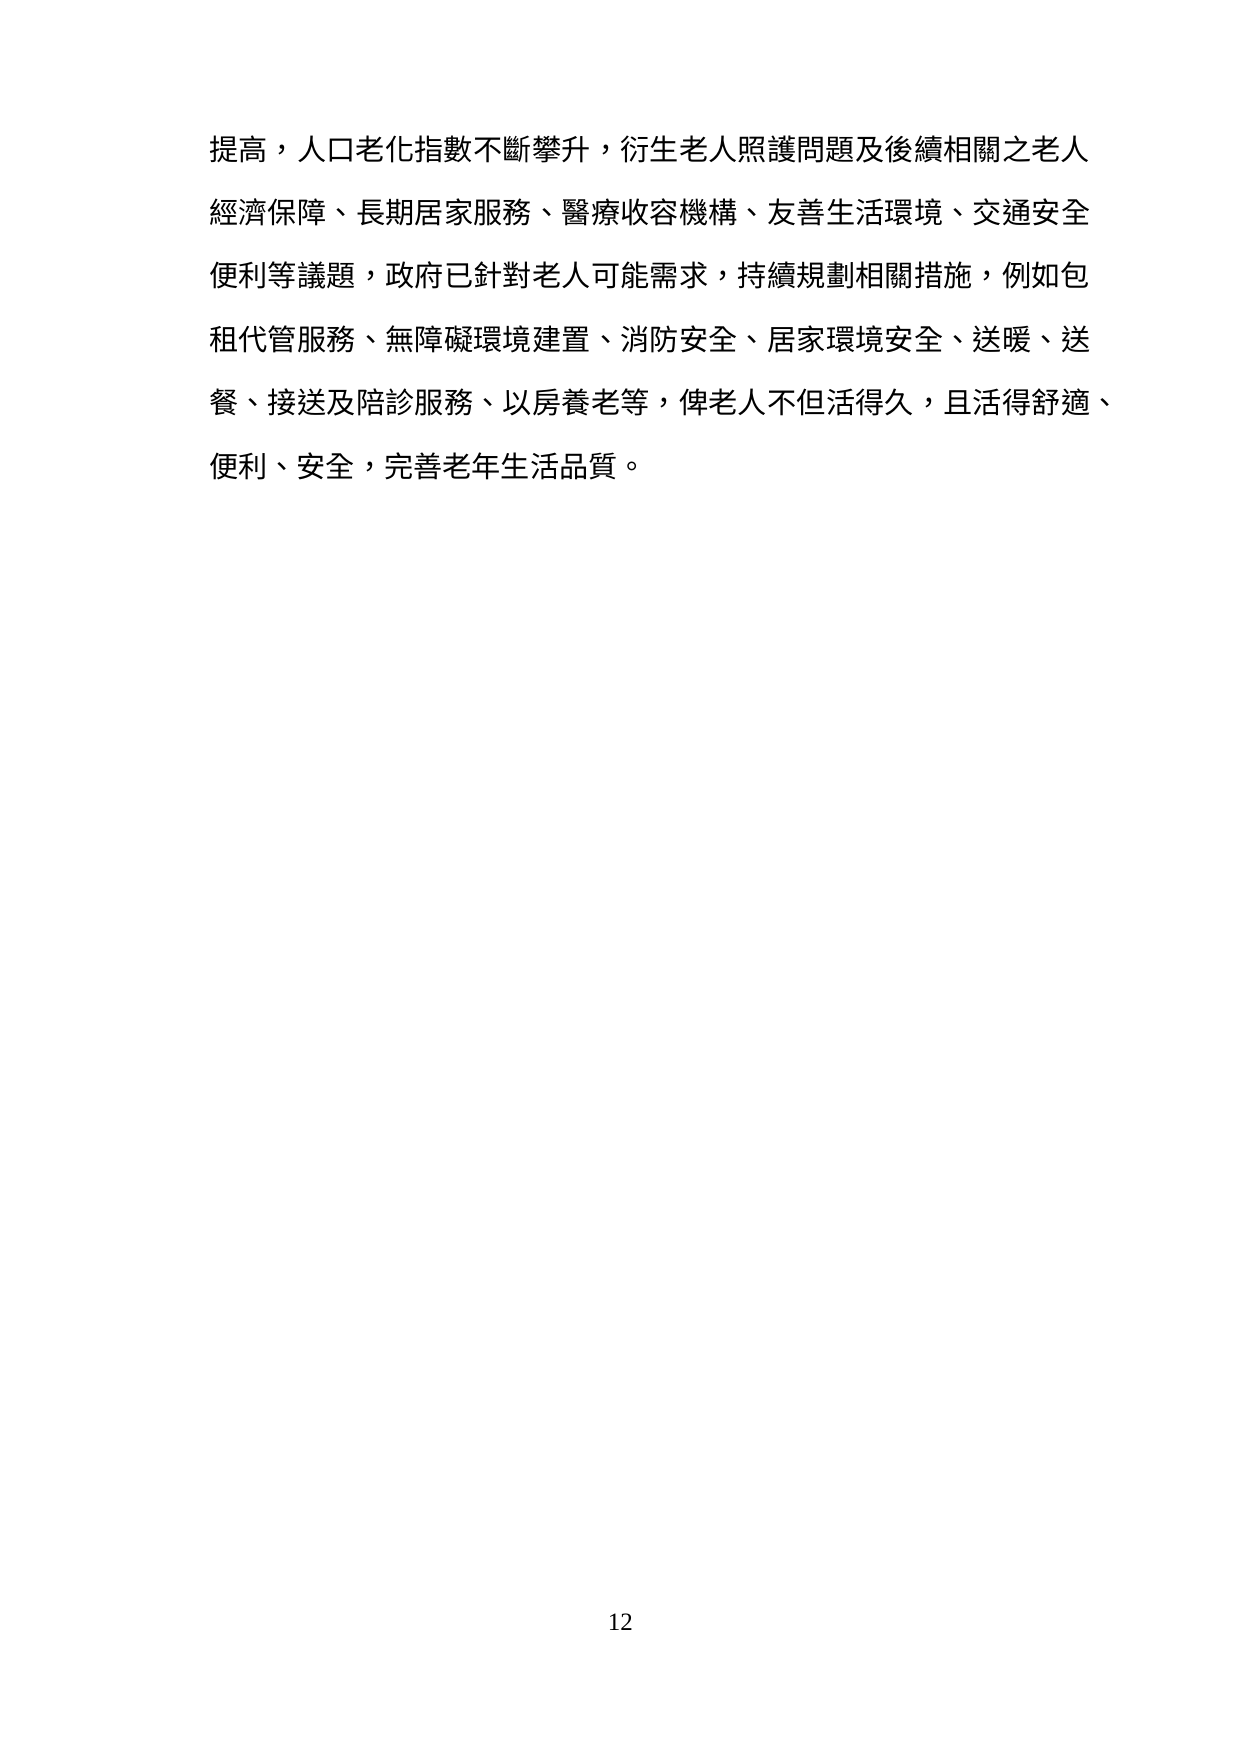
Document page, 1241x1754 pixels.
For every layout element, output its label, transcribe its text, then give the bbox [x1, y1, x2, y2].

text 依據本部統計資料，108年12月底我國65歲以上人口占總人口比率已達15.28%，正朝向「超高齡社會」邁進，隨著國人平均壽命提高，人口老化指數不斷攀升，衍生老人照護問題及後續相關之老人經濟保障、長期居家服務、醫療收容機構、友善生活環境、交通安全便利等議題，政府已針對老人可能需求，持續規劃相關措施，例如包租代管服務、無障礙環境建置、消防安全、居家環境安全、送暖、送餐、接送及陪診服務、以房養老等，俾老人不但活得久，且活得舒適、便利、安全，完善老年生活品質。 [209, 126, 1090, 486]
